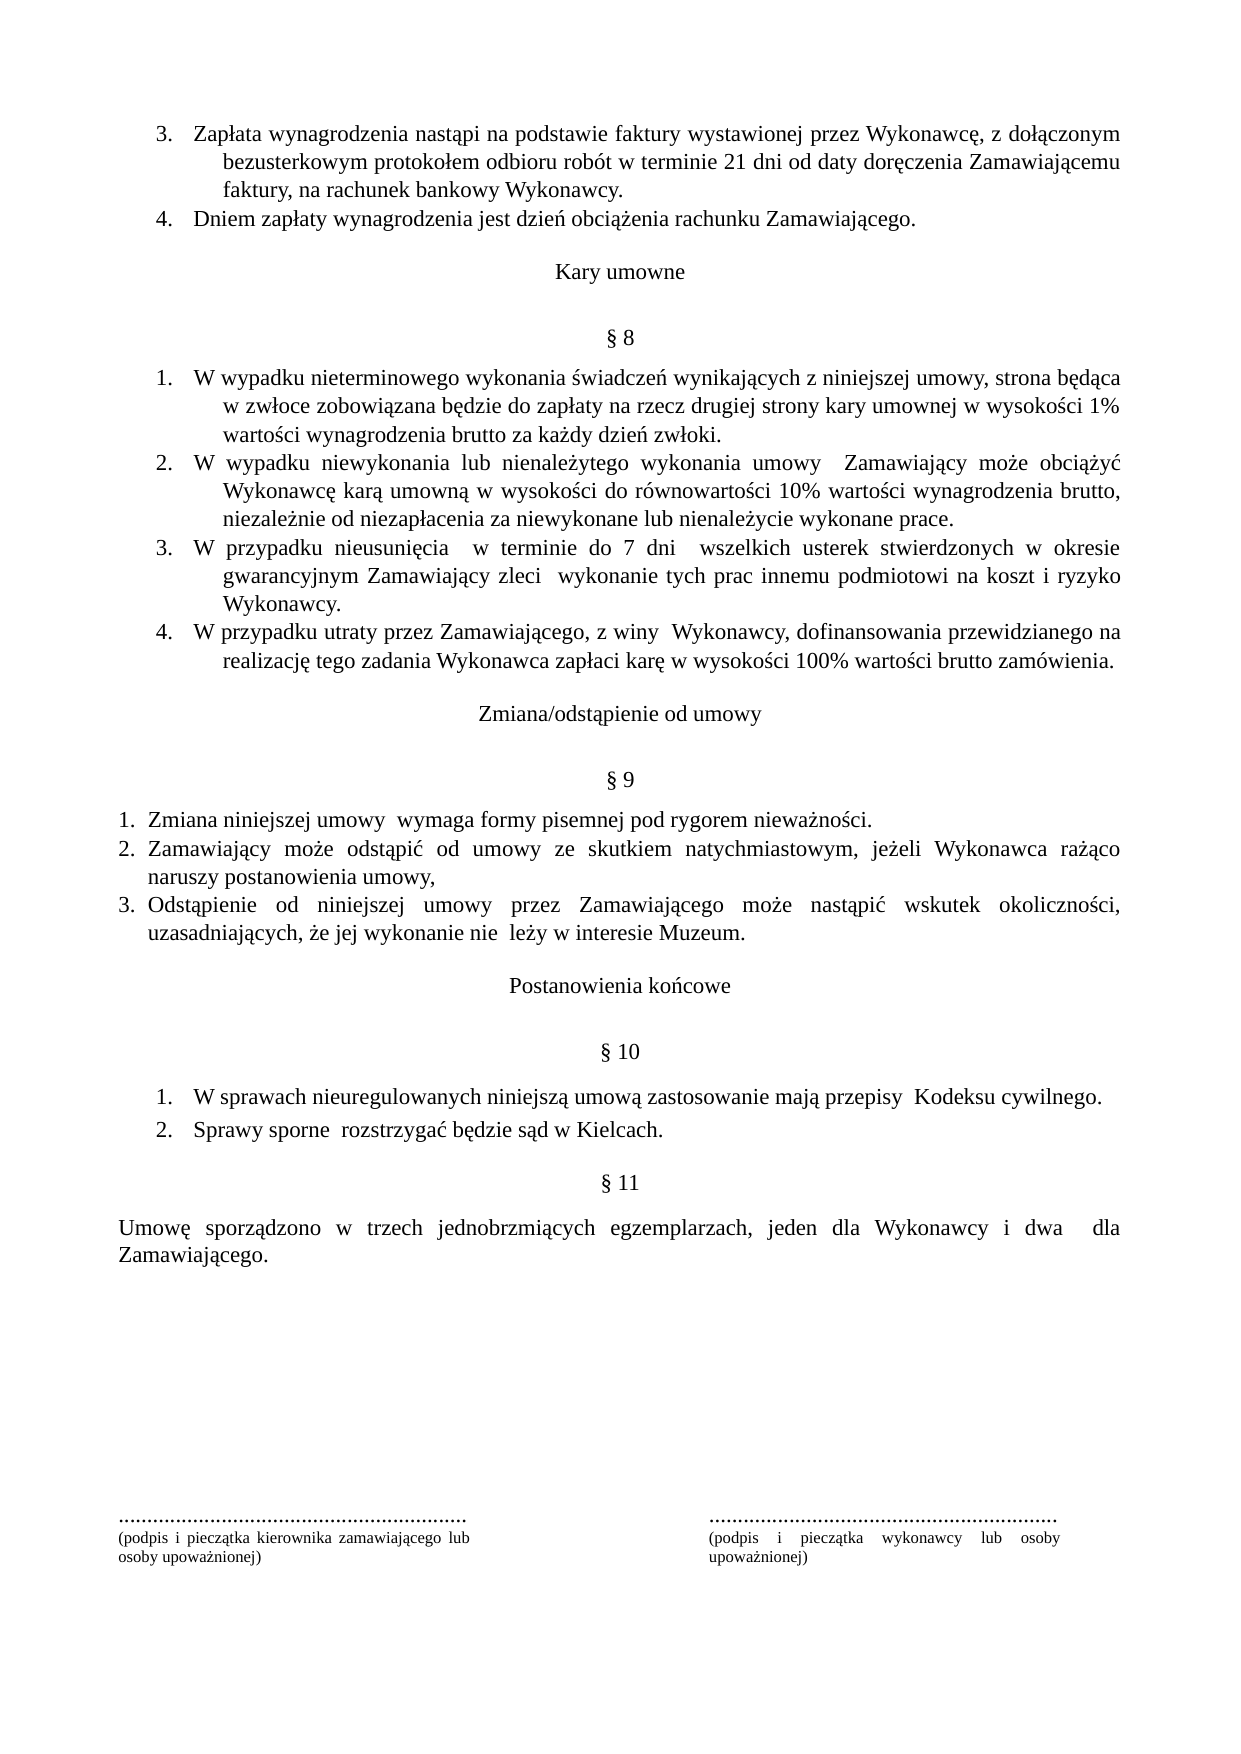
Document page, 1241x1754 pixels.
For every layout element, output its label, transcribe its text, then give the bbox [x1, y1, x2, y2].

text Zmiana/odstąpienie od umowy [118, 698, 1122, 726]
list Dniem zapłaty wynagrodzenia jest dzień obciążenia rachunku Zamawiającego. [156, 203, 1122, 231]
list W sprawach nieuregulowanych niniejszą umową zastosowanie mają przepisy Kodeksu cywilnego. [156, 1083, 1122, 1110]
text § 8 [118, 322, 1122, 350]
list W wypadku niewykonania lub nienależytego wykonania umowy Zamawiający może obciążyć Wykonawcę karą umowną w wysokości do równowartości 10% wartości wynagrodzenia brutto, niezależnie od niezapłacenia za niewykonane lub nienależycie wykonane prace. [156, 447, 1122, 532]
list Sprawy sporne rozstrzygać będzie sąd w Kielcach. [156, 1116, 1122, 1142]
list Zapłata wynagrodzenia nastąpi na podstawie faktury wystawionej przez Wykonawcę, z dołączonym bezusterkowym protokołem odbioru robót w terminie 21 dni od daty doręczenia Zamawiającemu faktury, na rachunek bankowy Wykonawcy. [156, 118, 1122, 203]
list W przypadku nieusunięcia w terminie do 7 dni wszelkich usterek stwierdzonych w okresie gwarancyjnym Zamawiający zleci wykonanie tych prac innemu podmiotowi na koszt i ryzyko Wykonawcy. [156, 532, 1122, 617]
table_header ............................................................. (podpis i pieczątka wykonawcy lub osoby upoważnionej) [708, 1495, 1062, 1572]
table_header [471, 1495, 708, 1572]
list W wypadku nieterminowego wykonania świadczeń wynikających z niniejszej umowy, strona będąca w zwłoce zobowiązana będzie do zapłaty na rzecz drugiej strony kary umownej w wysokości 1% wartości wynagrodzenia brutto za każdy dzień zwłoki. [156, 362, 1122, 447]
text § 11 [118, 1167, 1122, 1196]
text 2. Zamawiający może odstąpić od umowy ze skutkiem natychmiastowym, jeżeli Wykonawca rażąco naruszy postanowienia umowy, [118, 833, 1122, 889]
table_header ............................................................. (podpis i pieczątka kierownika zamawiającego lub osoby upoważnionej) [117, 1495, 471, 1572]
text Umowę sporządzono w trzech jednobrzmiących egzemplarzach, jeden dla Wykonawcy i dwa dla Zamawiającego. [118, 1214, 1122, 1267]
text 3. Odstąpienie od niniejszej umowy przez Zamawiającego może nastąpić wskutek okoliczności, uzasadniających, że jej wykonanie nie leży w interesie Muzeum. [118, 889, 1122, 946]
text Postanowienia końcowe [118, 971, 1122, 999]
text Kary umowne [118, 256, 1122, 284]
list W przypadku utraty przez Zamawiającego, z winy Wykonawcy, dofinansowania przewidzianego na realizację tego zadania Wykonawca zapłaci karę w wysokości 100% wartości brutto zamówienia. [156, 617, 1122, 673]
text § 9 [118, 764, 1122, 792]
text 1. Zmiana niniejszej umowy wymaga formy pisemnej pod rygorem nieważności. [118, 804, 1122, 833]
text § 10 [118, 1036, 1122, 1064]
